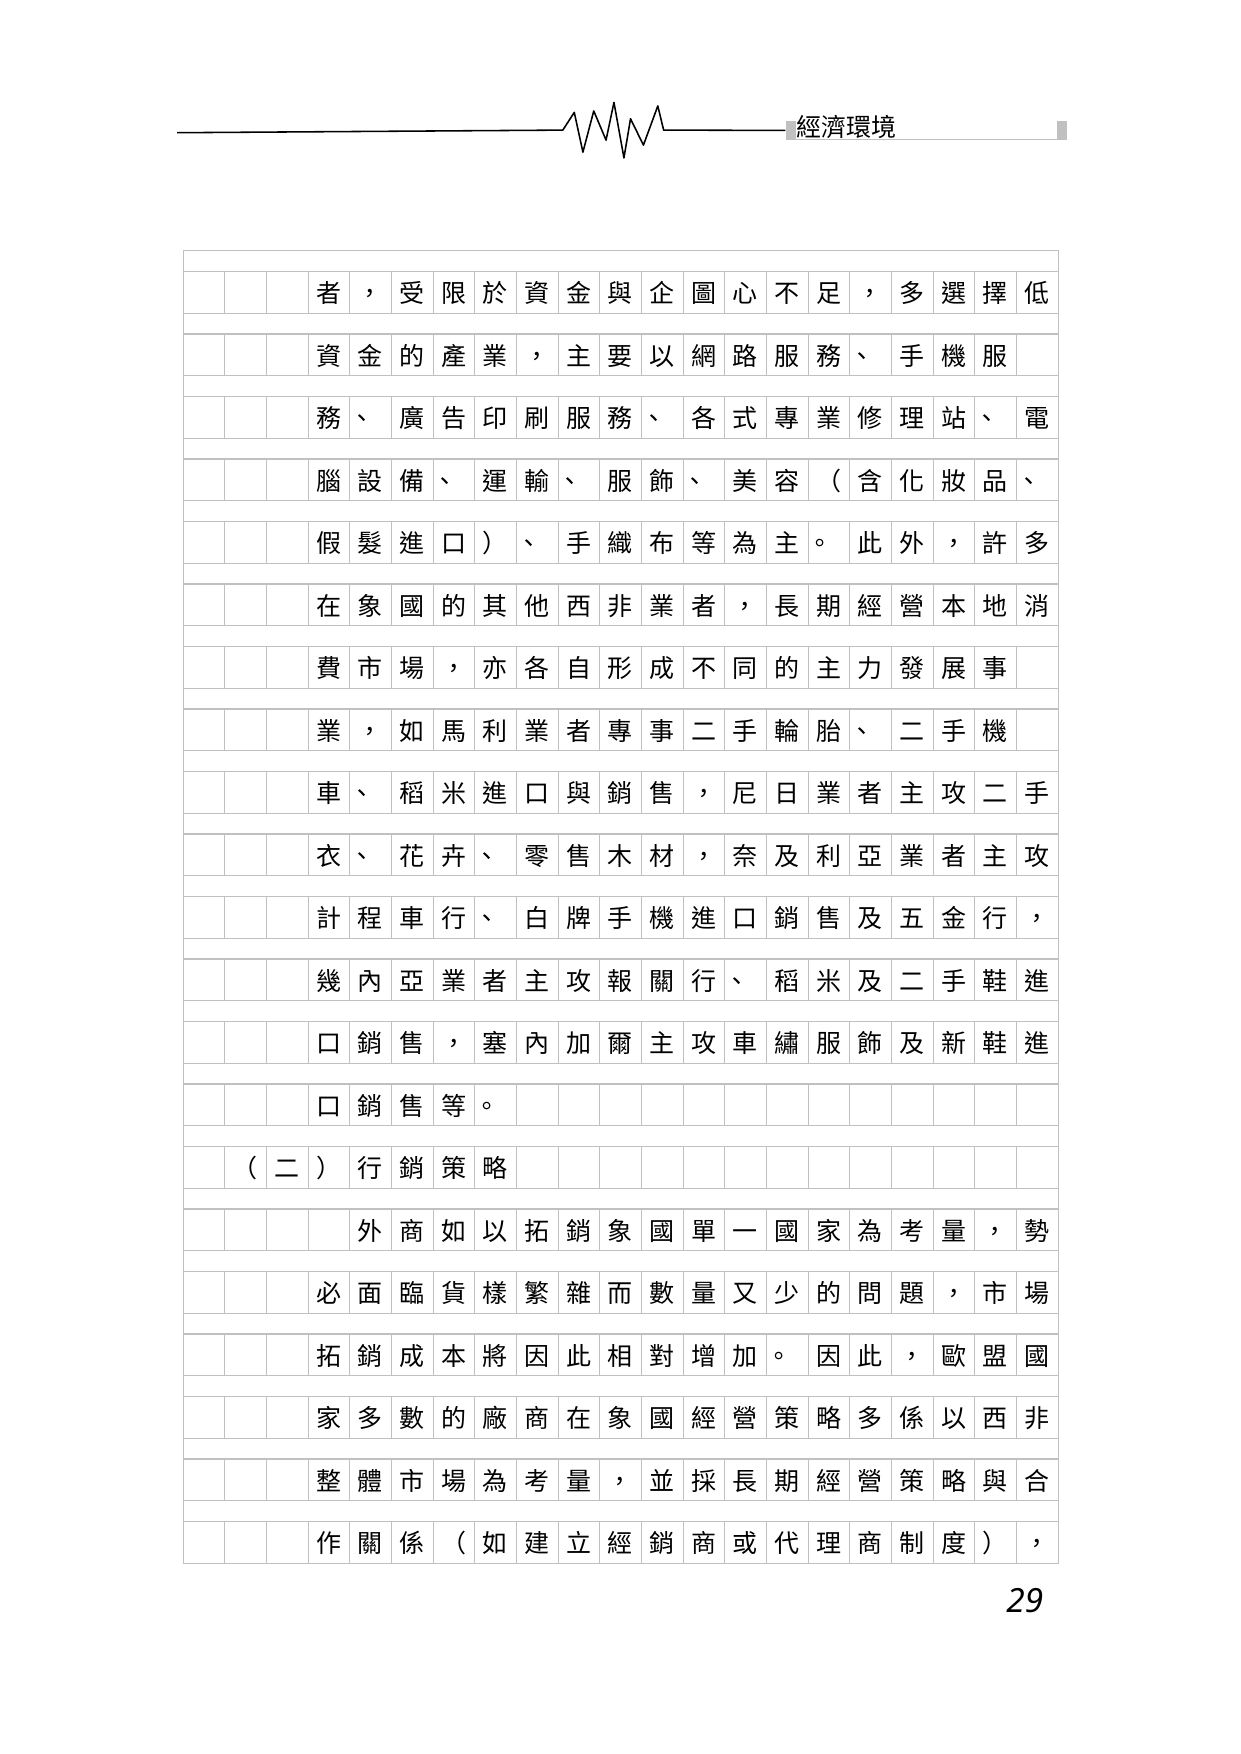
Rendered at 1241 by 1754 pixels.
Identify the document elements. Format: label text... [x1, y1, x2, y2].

text 外商如以拓銷象國單一國家為考量，勢必面臨貨樣繁雜而數量又少的問題，市場拓銷成本將因此相對增加。因此，歐盟國家多數的廠商在象國經營策略多係以西非整體市場為考量，並採長期經營策略與合作關係（如建立經銷商或代理商制度），整合其他西非國家市場，一次出貨至某一國家後，再分銷至鄰近國家，以解決量少貨樣多的困擾，並降低營運成本。 [281, 1501, 1058, 1521]
text 外商如以拓銷象國單一國家為考量，勢必面臨貨樣繁雜而數量又少的問題，市場拓銷成本將因此相對增加。因此，歐盟國家多數的廠商在象國經營策略多係以西非整體市場為考量，並採長期經營策略與合作關係（如建立經銷商或代理商制度），整合其他西非國家市場，一次出貨至某一國家後，再分銷至鄰近國家，以解決量少貨樣多的困擾，並降低營運成本。 [281, 1189, 1058, 1208]
text [642, 1147, 683, 1188]
text [934, 1147, 974, 1188]
text [809, 1147, 849, 1188]
text [684, 1147, 724, 1188]
text 外商如以拓銷象國單一國家為考量，勢必面臨貨樣繁雜而數量又少的問題，市場拓銷成本將因此相對增加。因此，歐盟國家多數的廠商在象國經營策略多係以西非整體市場為考量，並採長期經營策略與合作關係（如建立經銷商或代理商制度），整合其他西非國家市場，一次出貨至某一國家後，再分銷至鄰近國家，以解決量少貨樣多的困擾，並降低營運成本。 [281, 1251, 1058, 1271]
text ） [309, 1147, 349, 1188]
text （ [225, 1147, 266, 1188]
text [850, 1147, 891, 1188]
text 行 [350, 1147, 391, 1188]
text [767, 1147, 808, 1188]
text [559, 1147, 599, 1188]
text 外商如以拓銷象國單一國家為考量，勢必面臨貨樣繁雜而數量又少的問題，市場拓銷成本將因此相對增加。因此，歐盟國家多數的廠商在象國經營策略多係以西非整體市場為考量，並採長期經營策略與合作關係（如建立經銷商或代理商制度），整合其他西非國家市場，一次出貨至某一國家後，再分銷至鄰近國家，以解決量少貨樣多的困擾，並降低營運成本。 [281, 1439, 1058, 1458]
text 另外，象牙海岸市場係由外來移民所主導，凡中大型進口商、重要商店及賣場多由黎巴嫩業者所把持，舉凡工具母機等機械設備、車輛、汽車零件、醫療用品、電腦相關產品、布匹、建材、五金、大宗食品、玩具、涼鞋、塑膠製品、木材加工、工業原物料等項目進口銷售以及網路服務公司，黎巴嫩廠商均有經營。至於本地業者，受限於資金與企圖心不足，多選擇低資金的產業，主要以網路服務、手機服務、廣告印刷服務、各式專業修理站、電腦設備、運輸、服飾、美容（含化妝品、假髮進口）、手織布等為主。此外，許多在象國的其他西非業者，長期經營本地消費市場，亦各自形成不同的主力發展事業，如馬利業者專事二手輪胎、二手機車、稻米進口與銷售，尼日業者主攻二手衣、花卉、零售木材，奈及利亞業者主攻計程車行、白牌手機進口銷售及五金行，幾內亞業者主攻報關行、稻米及二手鞋進口銷售，塞內加爾主攻車繡服飾及新鞋進口銷售等。 [281, 1001, 1058, 1021]
text 二 [267, 1147, 308, 1188]
text 略 [475, 1147, 516, 1188]
text 另外，象牙海岸市場係由外來移民所主導，凡中大型進口商、重要商店及賣場多由黎巴嫩業者所把持，舉凡工具母機等機械設備、車輛、汽車零件、醫療用品、電腦相關產品、布匹、建材、五金、大宗食品、玩具、涼鞋、塑膠製品、木材加工、工業原物料等項目進口銷售以及網路服務公司，黎巴嫩廠商均有經營。至於本地業者，受限於資金與企圖心不足，多選擇低資金的產業，主要以網路服務、手機服務、廣告印刷服務、各式專業修理站、電腦設備、運輸、服飾、美容（含化妝品、假髮進口）、手織布等為主。此外，許多在象國的其他西非業者，長期經營本地消費市場，亦各自形成不同的主力發展事業，如馬利業者專事二手輪胎、二手機車、稻米進口與銷售，尼日業者主攻二手衣、花卉、零售木材，奈及利亞業者主攻計程車行、白牌手機進口銷售及五金行，幾內亞業者主攻報關行、稻米及二手鞋進口銷售，塞內加爾主攻車繡服飾及新鞋進口銷售等。 [281, 1064, 1058, 1083]
text 策 [434, 1147, 474, 1188]
text [1017, 1147, 1058, 1188]
text 另外，象牙海岸市場係由外來移民所主導，凡中大型進口商、重要商店及賣場多由黎巴嫩業者所把持，舉凡工具母機等機械設備、車輛、汽車零件、醫療用品、電腦相關產品、布匹、建材、五金、大宗食品、玩具、涼鞋、塑膠製品、木材加工、工業原物料等項目進口銷售以及網路服務公司，黎巴嫩廠商均有經營。至於本地業者，受限於資金與企圖心不足，多選擇低資金的產業，主要以網路服務、手機服務、廣告印刷服務、各式專業修理站、電腦設備、運輸、服飾、美容（含化妝品、假髮進口）、手織布等為主。此外，許多在象國的其他西非業者，長期經營本地消費市場，亦各自形成不同的主力發展事業，如馬利業者專事二手輪胎、二手機車、稻米進口與銷售，尼日業者主攻二手衣、花卉、零售木材，奈及利亞業者主攻計程車行、白牌手機進口銷售及五金行，幾內亞業者主攻報關行、稻米及二手鞋進口銷售，塞內加爾主攻車繡服飾及新鞋進口銷售等。 [281, 751, 1058, 771]
text 另外，象牙海岸市場係由外來移民所主導，凡中大型進口商、重要商店及賣場多由黎巴嫩業者所把持，舉凡工具母機等機械設備、車輛、汽車零件、醫療用品、電腦相關產品、布匹、建材、五金、大宗食品、玩具、涼鞋、塑膠製品、木材加工、工業原物料等項目進口銷售以及網路服務公司，黎巴嫩廠商均有經營。至於本地業者，受限於資金與企圖心不足，多選擇低資金的產業，主要以網路服務、手機服務、廣告印刷服務、各式專業修理站、電腦設備、運輸、服飾、美容（含化妝品、假髮進口）、手織布等為主。此外，許多在象國的其他西非業者，長期經營本地消費市場，亦各自形成不同的主力發展事業，如馬利業者專事二手輪胎、二手機車、稻米進口與銷售，尼日業者主攻二手衣、花卉、零售木材，奈及利亞業者主攻計程車行、白牌手機進口銷售及五金行，幾內亞業者主攻報關行、稻米及二手鞋進口銷售，塞內加爾主攻車繡服飾及新鞋進口銷售等。 [281, 376, 1058, 396]
text 另外，象牙海岸市場係由外來移民所主導，凡中大型進口商、重要商店及賣場多由黎巴嫩業者所把持，舉凡工具母機等機械設備、車輛、汽車零件、醫療用品、電腦相關產品、布匹、建材、五金、大宗食品、玩具、涼鞋、塑膠製品、木材加工、工業原物料等項目進口銷售以及網路服務公司，黎巴嫩廠商均有經營。至於本地業者，受限於資金與企圖心不足，多選擇低資金的產業，主要以網路服務、手機服務、廣告印刷服務、各式專業修理站、電腦設備、運輸、服飾、美容（含化妝品、假髮進口）、手織布等為主。此外，許多在象國的其他西非業者，長期經營本地消費市場，亦各自形成不同的主力發展事業，如馬利業者專事二手輪胎、二手機車、稻米進口與銷售，尼日業者主攻二手衣、花卉、零售木材，奈及利亞業者主攻計程車行、白牌手機進口銷售及五金行，幾內亞業者主攻報關行、稻米及二手鞋進口銷售，塞內加爾主攻車繡服飾及新鞋進口銷售等。 [281, 689, 1058, 708]
text [517, 1147, 558, 1188]
text [600, 1147, 641, 1188]
text [207, 1126, 1058, 1146]
text [975, 1147, 1016, 1188]
text [892, 1147, 933, 1188]
text 另外，象牙海岸市場係由外來移民所主導，凡中大型進口商、重要商店及賣場多由黎巴嫩業者所把持，舉凡工具母機等機械設備、車輛、汽車零件、醫療用品、電腦相關產品、布匹、建材、五金、大宗食品、玩具、涼鞋、塑膠製品、木材加工、工業原物料等項目進口銷售以及網路服務公司，黎巴嫩廠商均有經營。至於本地業者，受限於資金與企圖心不足，多選擇低資金的產業，主要以網路服務、手機服務、廣告印刷服務、各式專業修理站、電腦設備、運輸、服飾、美容（含化妝品、假髮進口）、手織布等為主。此外，許多在象國的其他西非業者，長期經營本地消費市場，亦各自形成不同的主力發展事業，如馬利業者專事二手輪胎、二手機車、稻米進口與銷售，尼日業者主攻二手衣、花卉、零售木材，奈及利亞業者主攻計程車行、白牌手機進口銷售及五金行，幾內亞業者主攻報關行、稻米及二手鞋進口銷售，塞內加爾主攻車繡服飾及新鞋進口銷售等。 [281, 501, 1058, 521]
text 外商如以拓銷象國單一國家為考量，勢必面臨貨樣繁雜而數量又少的問題，市場拓銷成本將因此相對增加。因此，歐盟國家多數的廠商在象國經營策略多係以西非整體市場為考量，並採長期經營策略與合作關係（如建立經銷商或代理商制度），整合其他西非國家市場，一次出貨至某一國家後，再分銷至鄰近國家，以解決量少貨樣多的困擾，並降低營運成本。 [281, 1314, 1058, 1333]
text 另外，象牙海岸市場係由外來移民所主導，凡中大型進口商、重要商店及賣場多由黎巴嫩業者所把持，舉凡工具母機等機械設備、車輛、汽車零件、醫療用品、電腦相關產品、布匹、建材、五金、大宗食品、玩具、涼鞋、塑膠製品、木材加工、工業原物料等項目進口銷售以及網路服務公司，黎巴嫩廠商均有經營。至於本地業者，受限於資金與企圖心不足，多選擇低資金的產業，主要以網路服務、手機服務、廣告印刷服務、各式專業修理站、電腦設備、運輸、服飾、美容（含化妝品、假髮進口）、手織布等為主。此外，許多在象國的其他西非業者，長期經營本地消費市場，亦各自形成不同的主力發展事業，如馬利業者專事二手輪胎、二手機車、稻米進口與銷售，尼日業者主攻二手衣、花卉、零售木材，奈及利亞業者主攻計程車行、白牌手機進口銷售及五金行，幾內亞業者主攻報關行、稻米及二手鞋進口銷售，塞內加爾主攻車繡服飾及新鞋進口銷售等。 [281, 314, 1058, 333]
text [725, 1147, 766, 1188]
text 另外，象牙海岸市場係由外來移民所主導，凡中大型進口商、重要商店及賣場多由黎巴嫩業者所把持，舉凡工具母機等機械設備、車輛、汽車零件、醫療用品、電腦相關產品、布匹、建材、五金、大宗食品、玩具、涼鞋、塑膠製品、木材加工、工業原物料等項目進口銷售以及網路服務公司，黎巴嫩廠商均有經營。至於本地業者，受限於資金與企圖心不足，多選擇低資金的產業，主要以網路服務、手機服務、廣告印刷服務、各式專業修理站、電腦設備、運輸、服飾、美容（含化妝品、假髮進口）、手織布等為主。此外，許多在象國的其他西非業者，長期經營本地消費市場，亦各自形成不同的主力發展事業，如馬利業者專事二手輪胎、二手機車、稻米進口與銷售，尼日業者主攻二手衣、花卉、零售木材，奈及利亞業者主攻計程車行、白牌手機進口銷售及五金行，幾內亞業者主攻報關行、稻米及二手鞋進口銷售，塞內加爾主攻車繡服飾及新鞋進口銷售等。 [281, 564, 1058, 583]
text 另外，象牙海岸市場係由外來移民所主導，凡中大型進口商、重要商店及賣場多由黎巴嫩業者所把持，舉凡工具母機等機械設備、車輛、汽車零件、醫療用品、電腦相關產品、布匹、建材、五金、大宗食品、玩具、涼鞋、塑膠製品、木材加工、工業原物料等項目進口銷售以及網路服務公司，黎巴嫩廠商均有經營。至於本地業者，受限於資金與企圖心不足，多選擇低資金的產業，主要以網路服務、手機服務、廣告印刷服務、各式專業修理站、電腦設備、運輸、服飾、美容（含化妝品、假髮進口）、手織布等為主。此外，許多在象國的其他西非業者，長期經營本地消費市場，亦各自形成不同的主力發展事業，如馬利業者專事二手輪胎、二手機車、稻米進口與銷售，尼日業者主攻二手衣、花卉、零售木材，奈及利亞業者主攻計程車行、白牌手機進口銷售及五金行，幾內亞業者主攻報關行、稻米及二手鞋進口銷售，塞內加爾主攻車繡服飾及新鞋進口銷售等。 [281, 251, 1058, 271]
text 另外，象牙海岸市場係由外來移民所主導，凡中大型進口商、重要商店及賣場多由黎巴嫩業者所把持，舉凡工具母機等機械設備、車輛、汽車零件、醫療用品、電腦相關產品、布匹、建材、五金、大宗食品、玩具、涼鞋、塑膠製品、木材加工、工業原物料等項目進口銷售以及網路服務公司，黎巴嫩廠商均有經營。至於本地業者，受限於資金與企圖心不足，多選擇低資金的產業，主要以網路服務、手機服務、廣告印刷服務、各式專業修理站、電腦設備、運輸、服飾、美容（含化妝品、假髮進口）、手織布等為主。此外，許多在象國的其他西非業者，長期經營本地消費市場，亦各自形成不同的主力發展事業，如馬利業者專事二手輪胎、二手機車、稻米進口與銷售，尼日業者主攻二手衣、花卉、零售木材，奈及利亞業者主攻計程車行、白牌手機進口銷售及五金行，幾內亞業者主攻報關行、稻米及二手鞋進口銷售，塞內加爾主攻車繡服飾及新鞋進口銷售等。 [281, 814, 1058, 833]
text 另外，象牙海岸市場係由外來移民所主導，凡中大型進口商、重要商店及賣場多由黎巴嫩業者所把持，舉凡工具母機等機械設備、車輛、汽車零件、醫療用品、電腦相關產品、布匹、建材、五金、大宗食品、玩具、涼鞋、塑膠製品、木材加工、工業原物料等項目進口銷售以及網路服務公司，黎巴嫩廠商均有經營。至於本地業者，受限於資金與企圖心不足，多選擇低資金的產業，主要以網路服務、手機服務、廣告印刷服務、各式專業修理站、電腦設備、運輸、服飾、美容（含化妝品、假髮進口）、手織布等為主。此外，許多在象國的其他西非業者，長期經營本地消費市場，亦各自形成不同的主力發展事業，如馬利業者專事二手輪胎、二手機車、稻米進口與銷售，尼日業者主攻二手衣、花卉、零售木材，奈及利亞業者主攻計程車行、白牌手機進口銷售及五金行，幾內亞業者主攻報關行、稻米及二手鞋進口銷售，塞內加爾主攻車繡服飾及新鞋進口銷售等。 [281, 439, 1058, 458]
text 外商如以拓銷象國單一國家為考量，勢必面臨貨樣繁雜而數量又少的問題，市場拓銷成本將因此相對增加。因此，歐盟國家多數的廠商在象國經營策略多係以西非整體市場為考量，並採長期經營策略與合作關係（如建立經銷商或代理商制度），整合其他西非國家市場，一次出貨至某一國家後，再分銷至鄰近國家，以解決量少貨樣多的困擾，並降低營運成本。 [281, 1376, 1058, 1396]
text [207, 1147, 224, 1188]
text 另外，象牙海岸市場係由外來移民所主導，凡中大型進口商、重要商店及賣場多由黎巴嫩業者所把持，舉凡工具母機等機械設備、車輛、汽車零件、醫療用品、電腦相關產品、布匹、建材、五金、大宗食品、玩具、涼鞋、塑膠製品、木材加工、工業原物料等項目進口銷售以及網路服務公司，黎巴嫩廠商均有經營。至於本地業者，受限於資金與企圖心不足，多選擇低資金的產業，主要以網路服務、手機服務、廣告印刷服務、各式專業修理站、電腦設備、運輸、服飾、美容（含化妝品、假髮進口）、手織布等為主。此外，許多在象國的其他西非業者，長期經營本地消費市場，亦各自形成不同的主力發展事業，如馬利業者專事二手輪胎、二手機車、稻米進口與銷售，尼日業者主攻二手衣、花卉、零售木材，奈及利亞業者主攻計程車行、白牌手機進口銷售及五金行，幾內亞業者主攻報關行、稻米及二手鞋進口銷售，塞內加爾主攻車繡服飾及新鞋進口銷售等。 [281, 939, 1058, 958]
text 另外，象牙海岸市場係由外來移民所主導，凡中大型進口商、重要商店及賣場多由黎巴嫩業者所把持，舉凡工具母機等機械設備、車輛、汽車零件、醫療用品、電腦相關產品、布匹、建材、五金、大宗食品、玩具、涼鞋、塑膠製品、木材加工、工業原物料等項目進口銷售以及網路服務公司，黎巴嫩廠商均有經營。至於本地業者，受限於資金與企圖心不足，多選擇低資金的產業，主要以網路服務、手機服務、廣告印刷服務、各式專業修理站、電腦設備、運輸、服飾、美容（含化妝品、假髮進口）、手織布等為主。此外，許多在象國的其他西非業者，長期經營本地消費市場，亦各自形成不同的主力發展事業，如馬利業者專事二手輪胎、二手機車、稻米進口與銷售，尼日業者主攻二手衣、花卉、零售木材，奈及利亞業者主攻計程車行、白牌手機進口銷售及五金行，幾內亞業者主攻報關行、稻米及二手鞋進口銷售，塞內加爾主攻車繡服飾及新鞋進口銷售等。 [281, 876, 1058, 896]
text 另外，象牙海岸市場係由外來移民所主導，凡中大型進口商、重要商店及賣場多由黎巴嫩業者所把持，舉凡工具母機等機械設備、車輛、汽車零件、醫療用品、電腦相關產品、布匹、建材、五金、大宗食品、玩具、涼鞋、塑膠製品、木材加工、工業原物料等項目進口銷售以及網路服務公司，黎巴嫩廠商均有經營。至於本地業者，受限於資金與企圖心不足，多選擇低資金的產業，主要以網路服務、手機服務、廣告印刷服務、各式專業修理站、電腦設備、運輸、服飾、美容（含化妝品、假髮進口）、手織布等為主。此外，許多在象國的其他西非業者，長期經營本地消費市場，亦各自形成不同的主力發展事業，如馬利業者專事二手輪胎、二手機車、稻米進口與銷售，尼日業者主攻二手衣、花卉、零售木材，奈及利亞業者主攻計程車行、白牌手機進口銷售及五金行，幾內亞業者主攻報關行、稻米及二手鞋進口銷售，塞內加爾主攻車繡服飾及新鞋進口銷售等。 [281, 626, 1058, 646]
text 銷 [392, 1147, 433, 1188]
